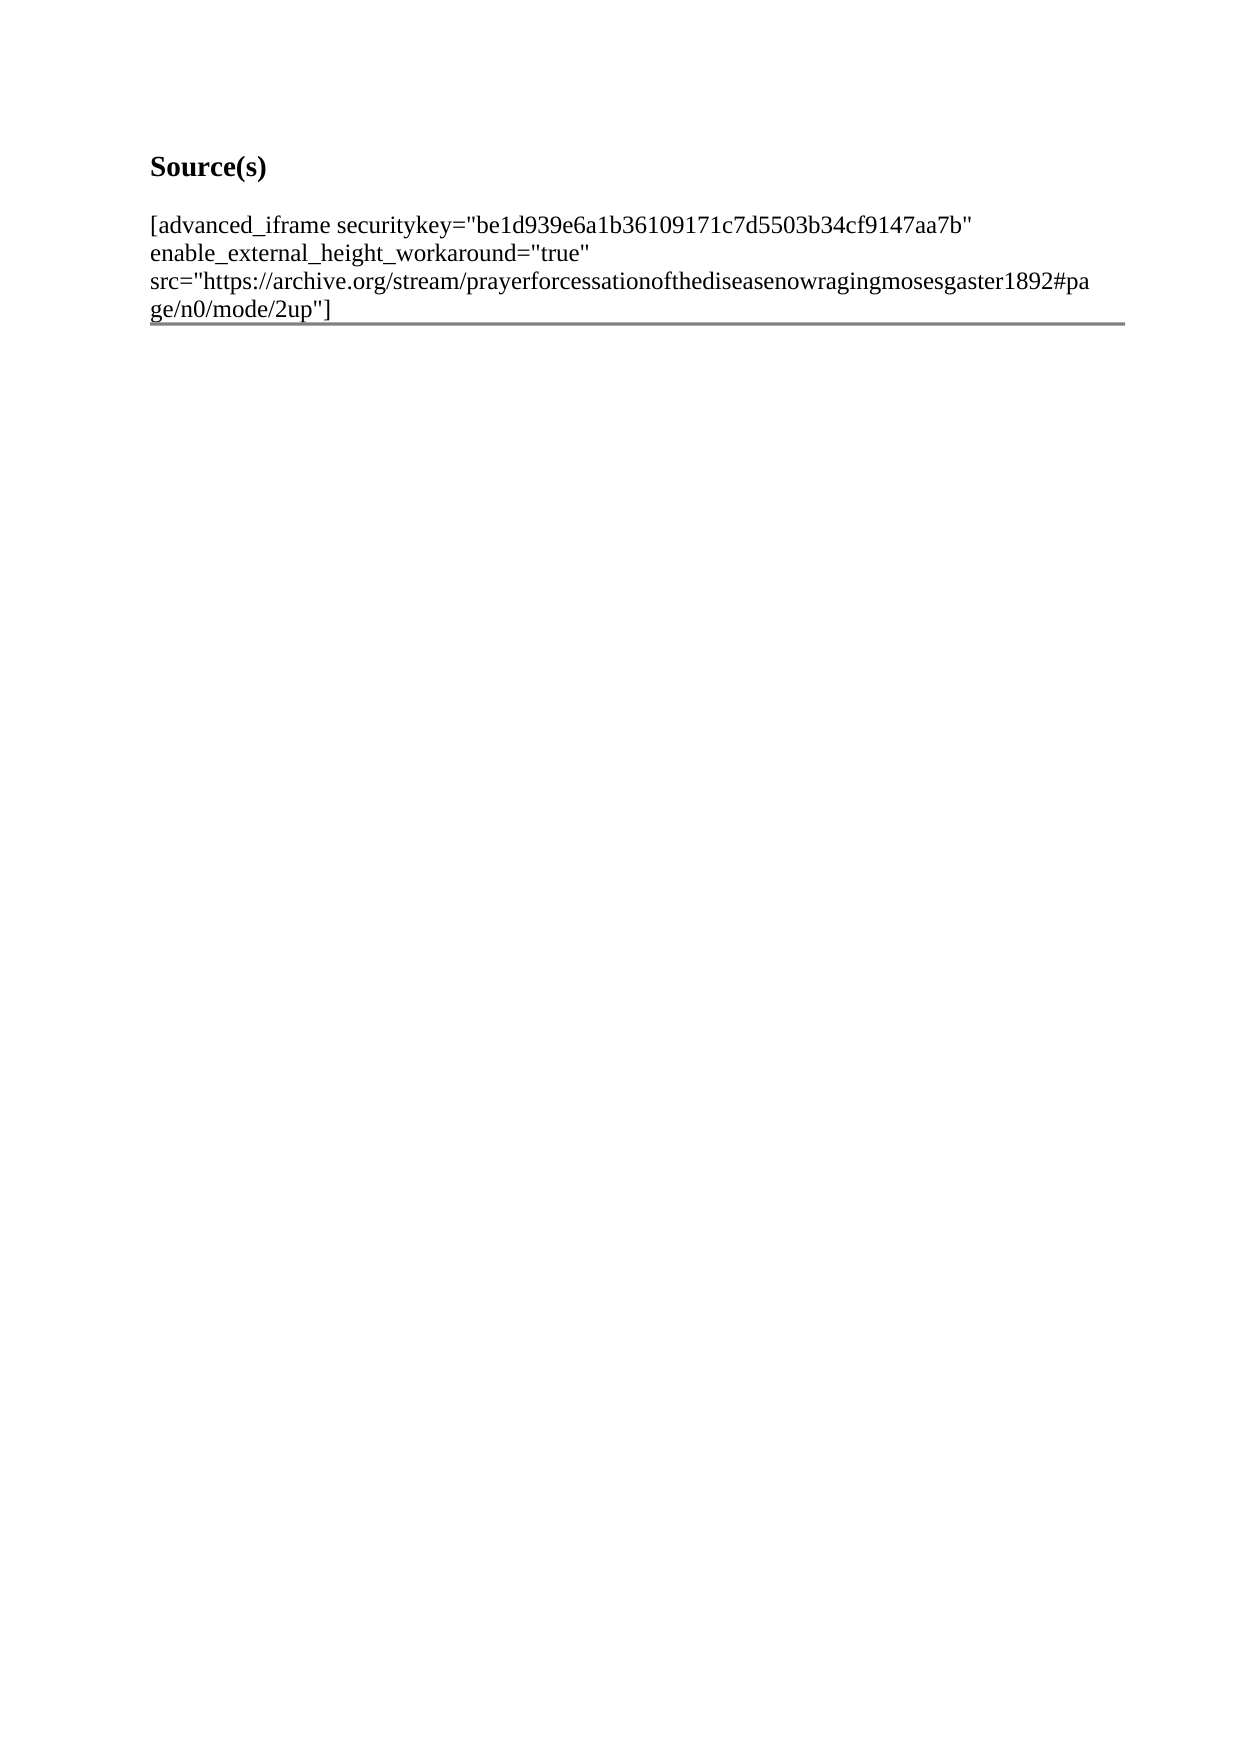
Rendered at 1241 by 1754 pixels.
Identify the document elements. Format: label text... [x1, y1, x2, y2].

text [advanced_iframe securitykey="be1d939e6a1b36109171c7d5503b34cf9147aa7b" enable_external_height_workaround="true" src="https://archive.org/stream/prayerforcessationofthediseasenowragingmosesgaster1892#page/n0/mode/2up"] [150, 212, 1090, 322]
text [150, 326, 1090, 350]
subtitle Source(s) [150, 150, 1090, 182]
